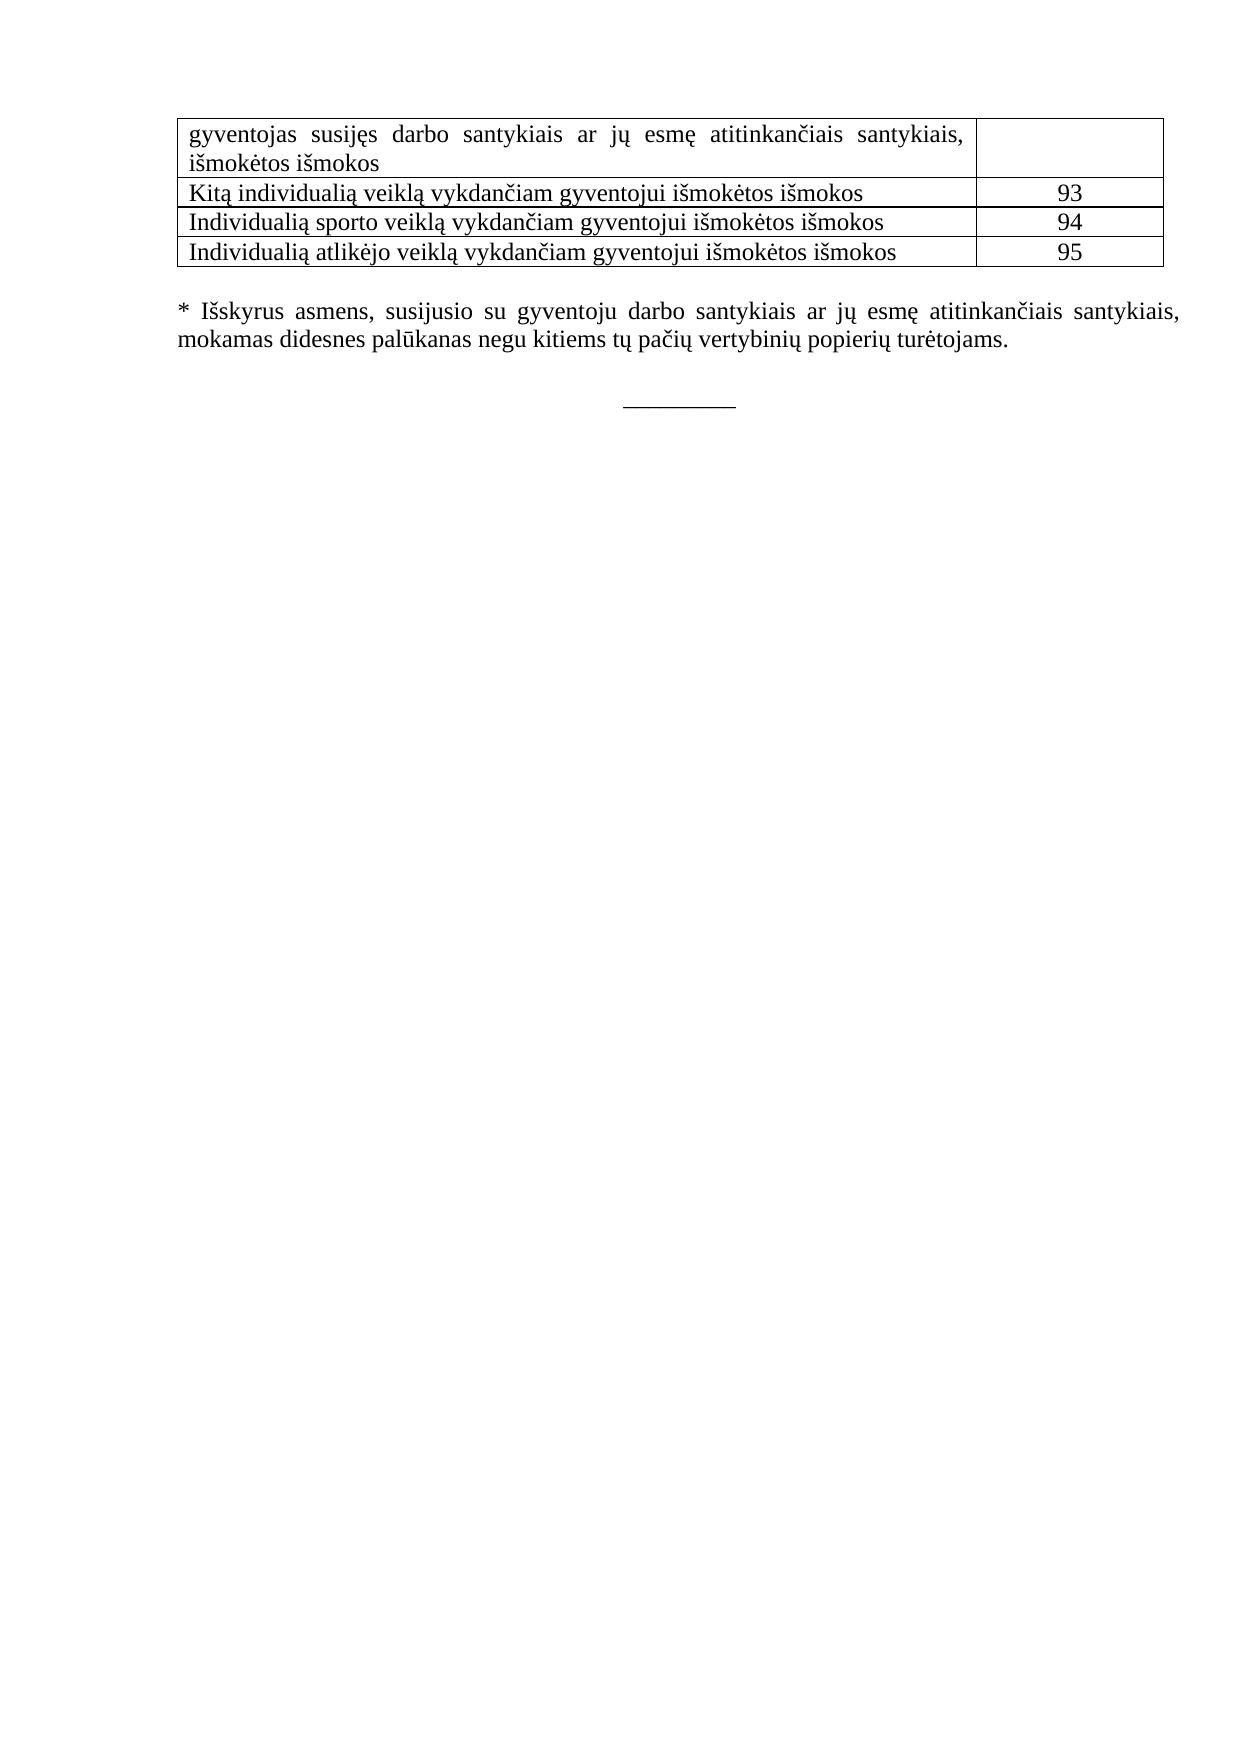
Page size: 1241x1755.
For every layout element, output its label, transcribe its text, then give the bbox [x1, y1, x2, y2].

table_cell 93 [977, 178, 1163, 206]
text _________ [177, 382, 1181, 411]
table_cell Kitą individualią veiklą vykdančiam gyventojui išmokėtos išmokos [178, 178, 976, 206]
table_cell 94 [977, 208, 1163, 236]
table_cell [977, 119, 1163, 177]
table_cell gyventojas susijęs darbo santykiais ar jų esmę atitinkančiais santykiais, išmokėtos išmokos [178, 119, 976, 177]
table_cell 95 [977, 237, 1163, 266]
text * Išskyrus asmens, susijusio su gyventoju darbo santykiais ar jų esmę atitinkančiais santykiais, mokamas didesnes palūkanas negu kitiems tų pačių vertybinių popierių turėtojams. [177, 296, 1181, 353]
table_cell Individualią sporto veiklą vykdančiam gyventojui išmokėtos išmokos [178, 208, 976, 236]
table_cell Individualią atlikėjo veiklą vykdančiam gyventojui išmokėtos išmokos [178, 237, 976, 266]
